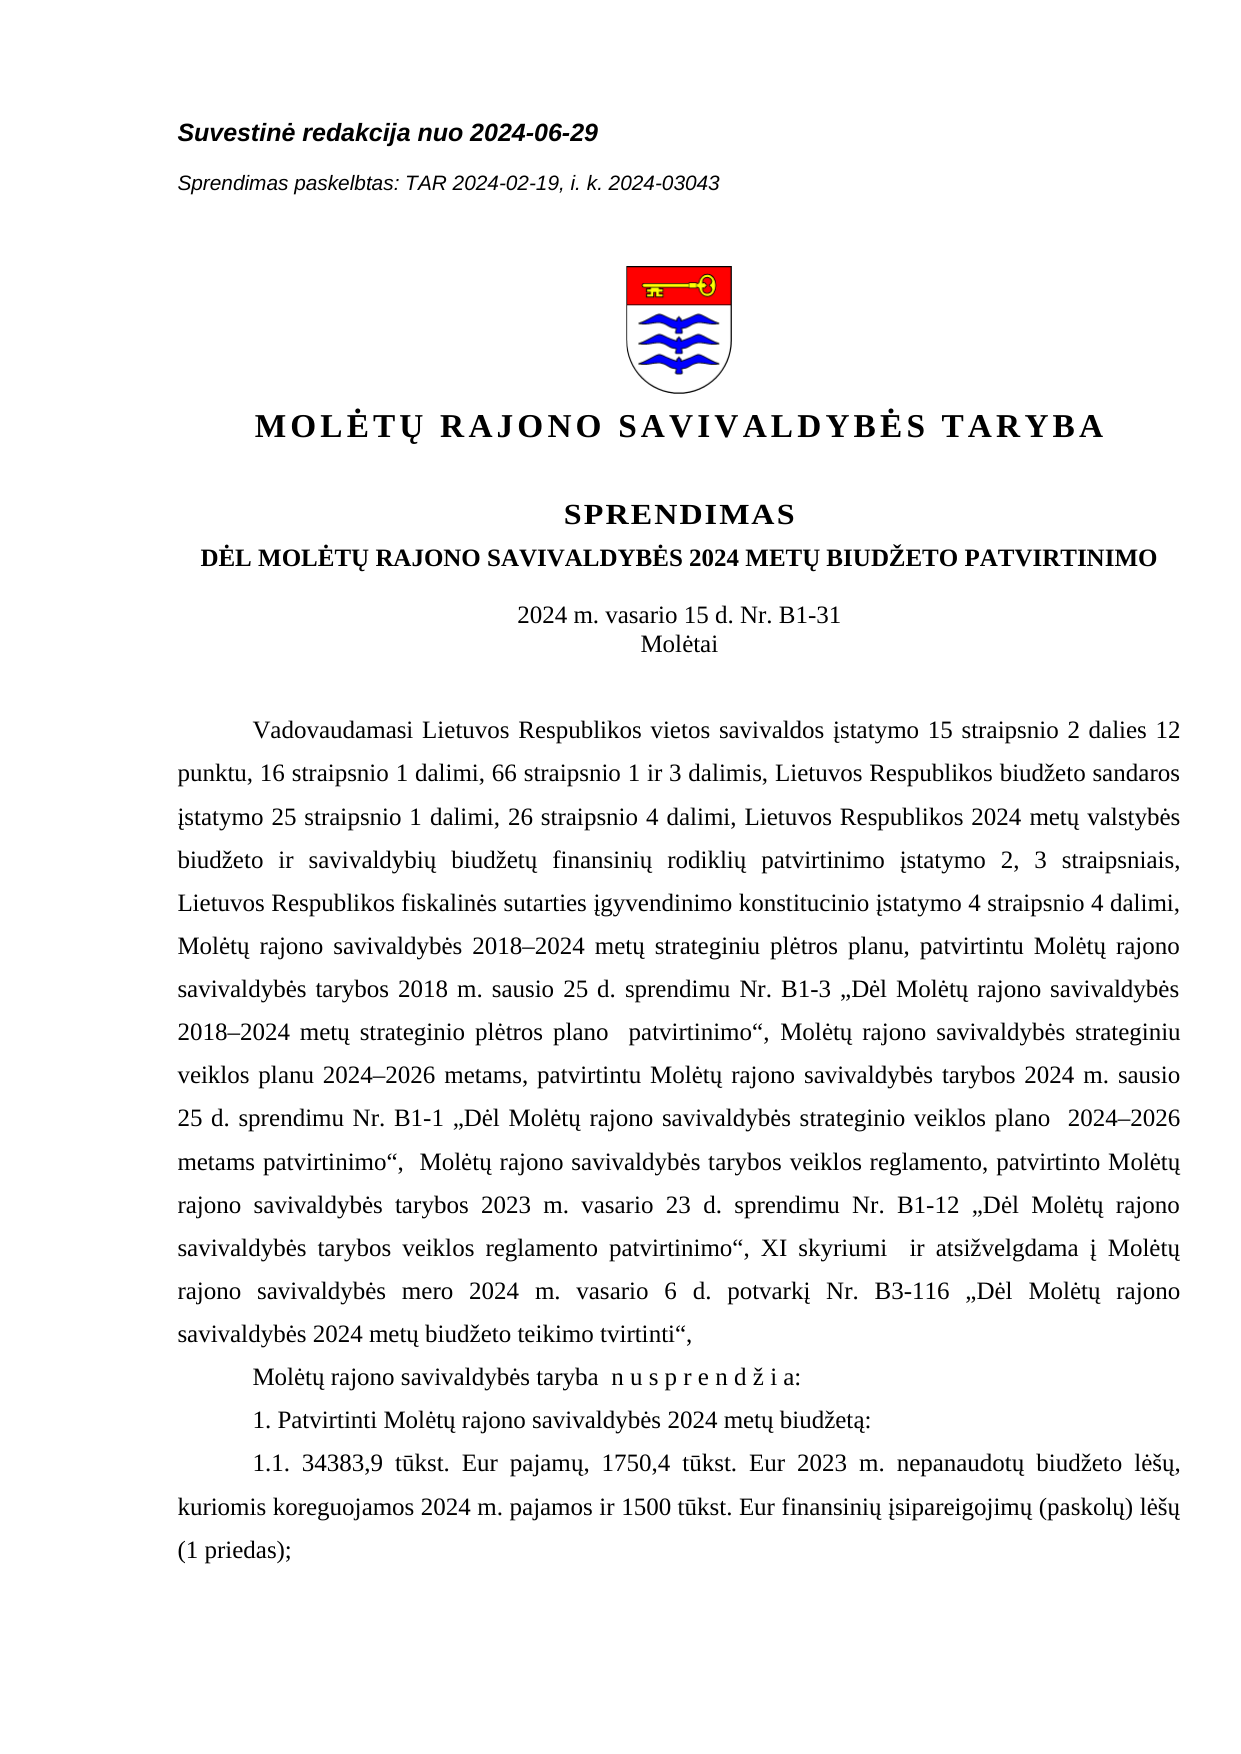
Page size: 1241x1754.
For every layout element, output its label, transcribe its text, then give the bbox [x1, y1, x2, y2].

text 2024 m. vasario 15 d. Nr. B1-31 [177, 600, 1181, 629]
text Sprendimas paskelbtas: TAR 2024-02-19, i. k. 2024-03043 [177, 171, 1181, 195]
text Vadovaudamasi Lietuvos Respublikos vietos savivaldos įstatymo 15 straipsnio 2 dalies 12 punktu, 16 straipsnio 1 dalimi, 66 straipsnio 1 ir 3 dalimis, Lietuvos Respublikos biudžeto sandaros įstatymo 25 straipsnio 1 dalimi, 26 straipsnio 4 dalimi, Lietuvos Respublikos 2024 metų valstybės biudžeto ir savivaldybių biudžetų finansinių rodiklių patvirtinimo įstatymo 2, 3 straipsniais, Lietuvos Respublikos fiskalinės sutarties įgyvendinimo konstitucinio įstatymo 4 straipsnio 4 dalimi, Molėtų rajono savivaldybės 2018–2024 metų strateginiu plėtros planu, patvirtintu Molėtų rajono savivaldybės tarybos 2018 m. sausio 25 d. sprendimu Nr. B1-3 „Dėl Molėtų rajono savivaldybės 2018–2024 metų strateginio plėtros plano patvirtinimo“, Molėtų rajono savivaldybės strateginiu veiklos planu 2024–2026 metams, patvirtintu Molėtų rajono savivaldybės tarybos 2024 m. sausio 25 d. sprendimu Nr. B1-1 „Dėl Molėtų rajono savivaldybės strateginio veiklos plano 2024–2026 metams patvirtinimo“, Molėtų rajono savivaldybės tarybos veiklos reglamento, patvirtinto Molėtų rajono savivaldybės tarybos 2023 m. vasario 23 d. sprendimu Nr. B1-12 „Dėl Molėtų rajono savivaldybės tarybos veiklos reglamento patvirtinimo“, XI skyriumi ir atsižvelgdama į Molėtų rajono savivaldybės mero 2024 m. vasario 6 d. potvarkį Nr. B3-116 „Dėl Molėtų rajono savivaldybės 2024 metų biudžeto teikimo tvirtinti“, [177, 715, 1181, 1348]
text 1. Patvirtinti Molėtų rajono savivaldybės 2024 metų biudžetą: [177, 1405, 1181, 1434]
text SPRENDIMAS [177, 497, 1181, 531]
text Molėtų rajono savivaldybės taryba n u s p r e n d ž i a: [177, 1362, 1181, 1391]
text Dėl MOLĖTŲ RAJONO SAVIVALDYBĖS 2024 METŲ BIUDŽETO PATVIRTINIMO [177, 543, 1181, 600]
text 1.1. 34383,9 tūkst. Eur pajamų, 1750,4 tūkst. Eur 2023 m. nepanaudotų biudžeto lėšų, kuriomis koreguojamos 2024 m. pajamos ir 1500 tūkst. Eur finansinių įsipareigojimų (paskolų) lėšų (1 priedas); [177, 1448, 1181, 1563]
text Molėtai [177, 629, 1181, 658]
text Molėtų rajono savivaldybės taryba [177, 406, 1181, 444]
text Suvestinė redakcija nuo 2024-06-29 [177, 118, 1181, 147]
